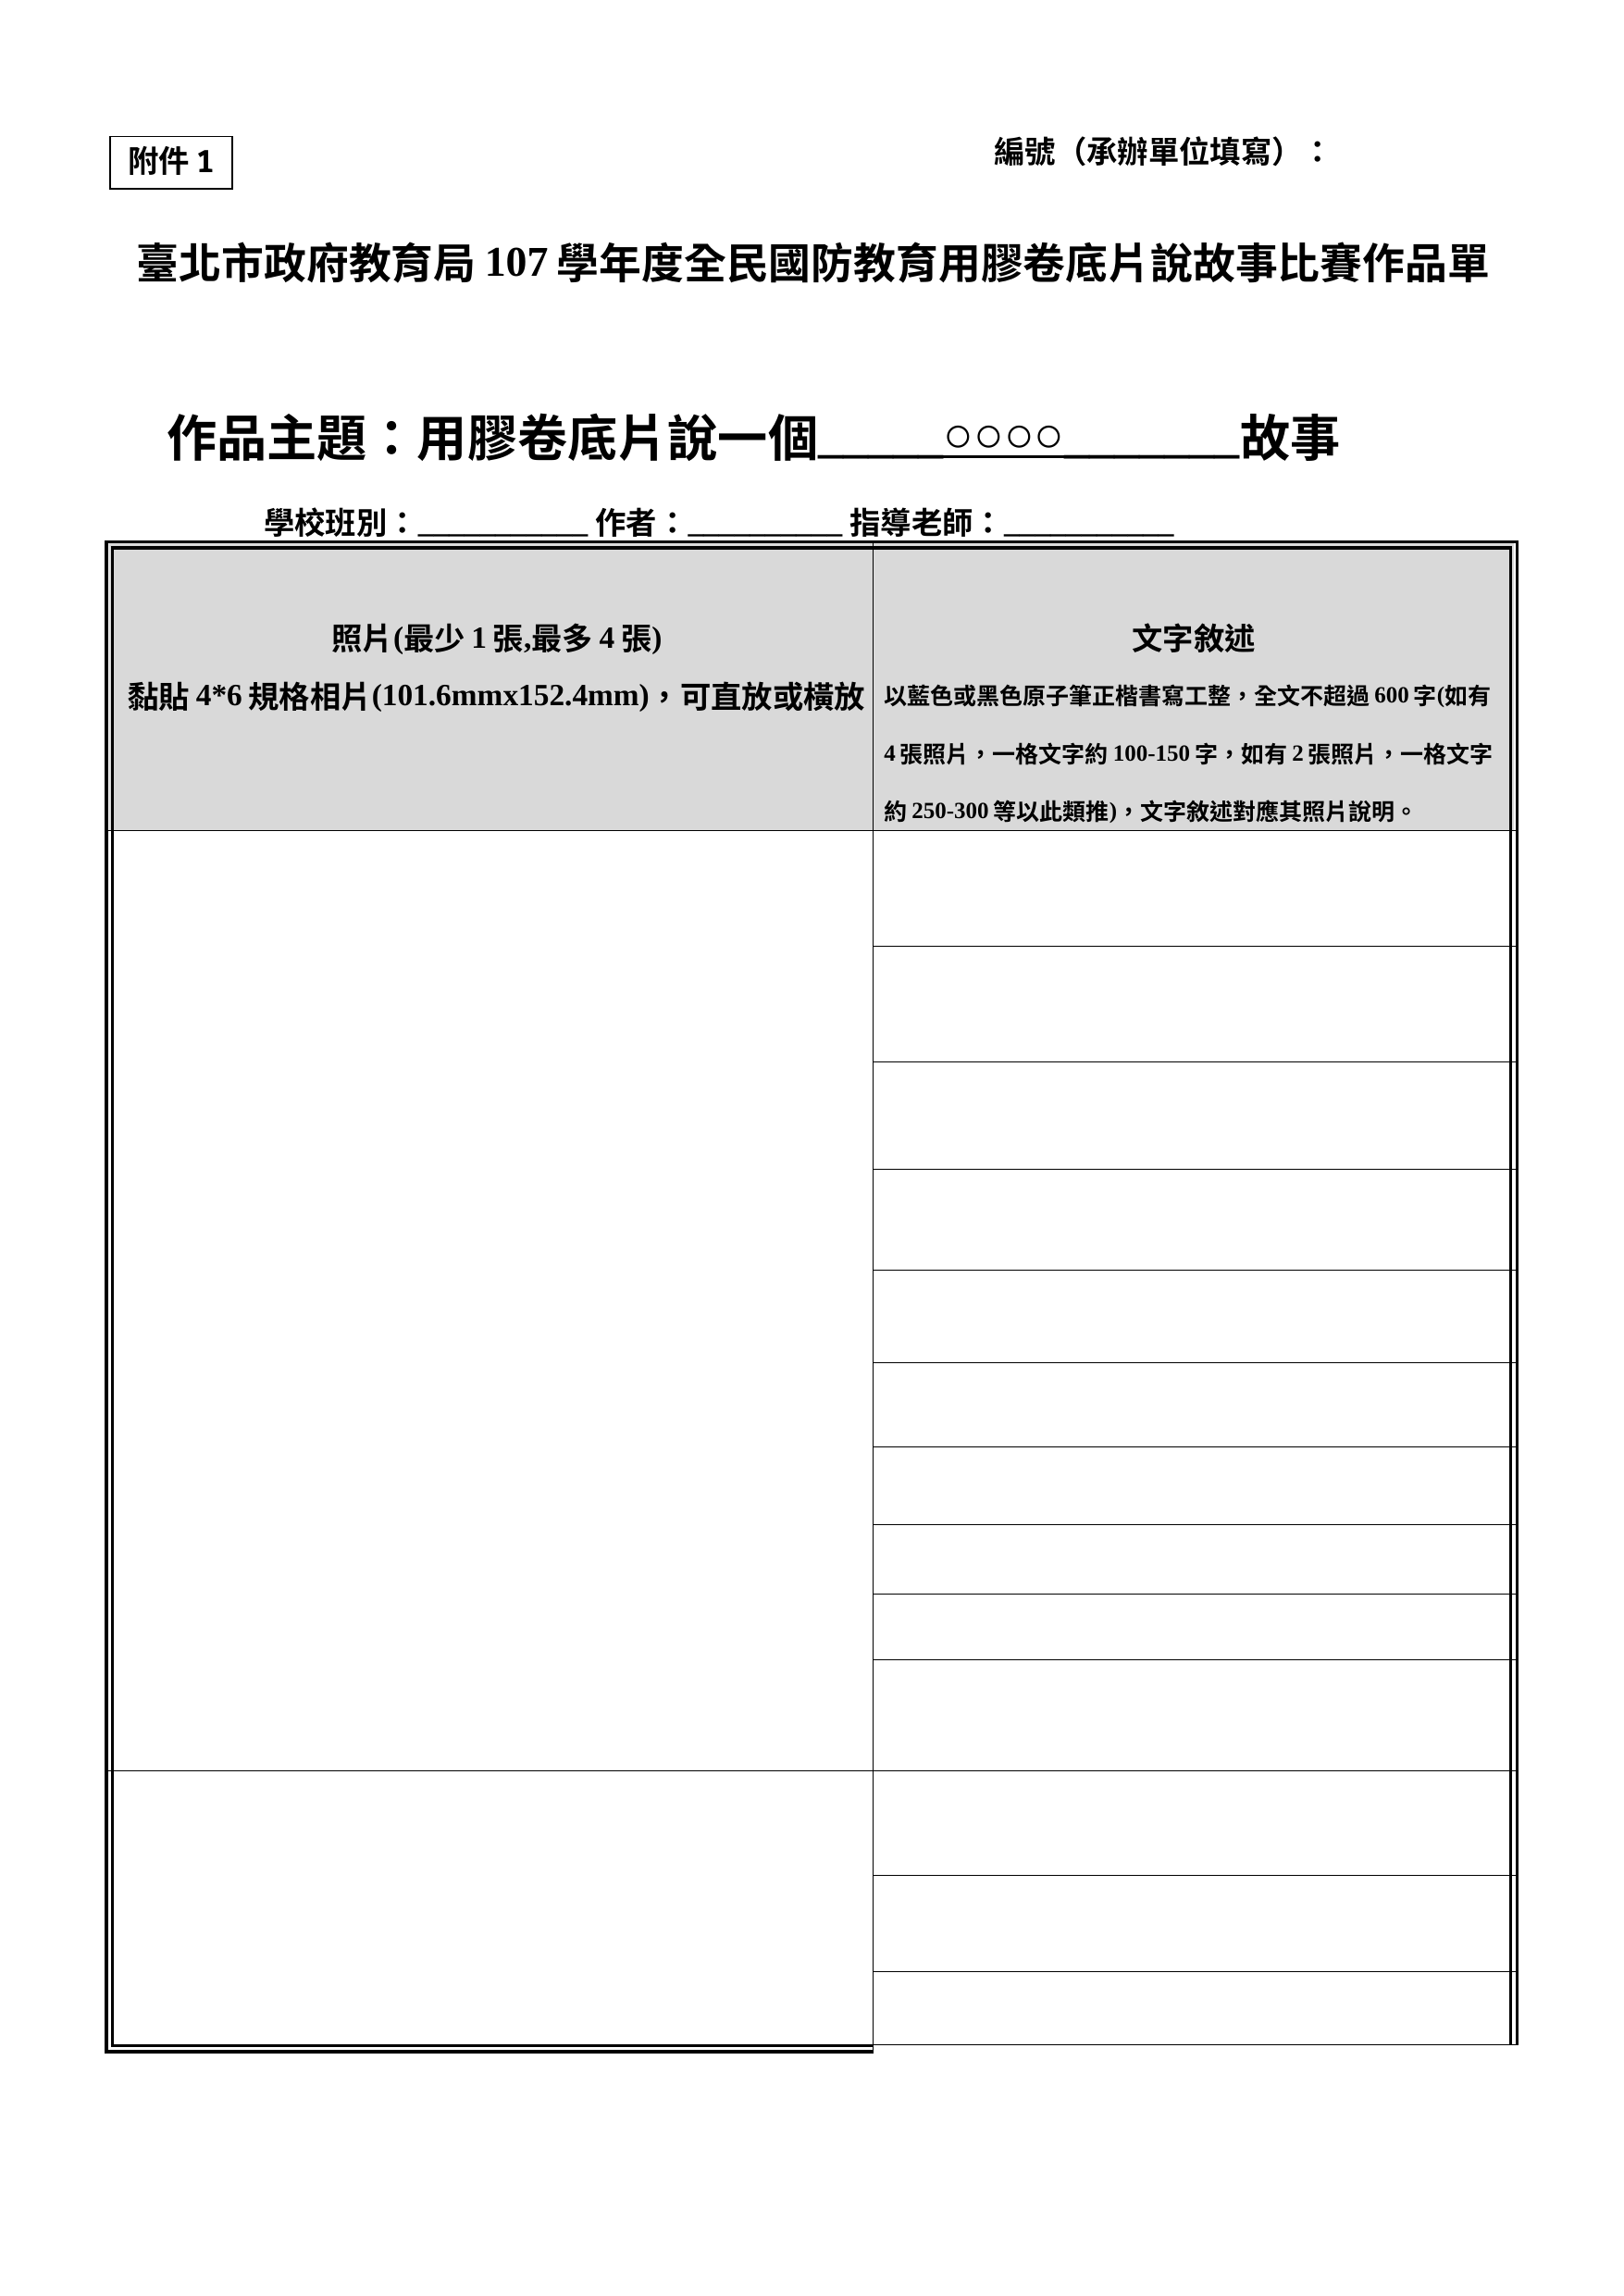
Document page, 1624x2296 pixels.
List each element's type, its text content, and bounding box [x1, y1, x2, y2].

table_cell [874, 947, 1509, 1061]
table_cell [874, 831, 1509, 946]
table_cell [114, 831, 873, 1770]
table_header 文字敘述 以藍色或黑色原子筆正楷書寫工整，全文不超過600字(如有4張照片，一格文字約100-150字，如有2張照片，一格文字約250-300等以此類推)，文字敘述對應其照片說明。 [874, 543, 1514, 830]
table_cell [874, 1972, 1509, 2044]
text 附件1 [124, 144, 217, 179]
text 學校班別：___________ 作者：__________ 指導老師：___________ [109, 483, 1396, 540]
text 編號（承辦單位填寫）： [994, 139, 1364, 169]
table_cell [874, 1363, 1509, 1446]
table_cell [114, 1771, 873, 2044]
table_cell [874, 1771, 1509, 1875]
table_cell [874, 1271, 1509, 1362]
text 作品主題：用膠卷底片說一個_____○○○○_______故事 [109, 367, 1396, 483]
table_cell [874, 1447, 1509, 1524]
table_cell [874, 1525, 1509, 1594]
table_cell [874, 1876, 1509, 1971]
text [111, 137, 231, 188]
text 臺北市政府教育局107學年度全民國防教育用膠卷底片說故事比賽作品單 [109, 193, 1517, 309]
table_cell [874, 1595, 1509, 1658]
table_header 照片(最少1張,最多4張) 黏貼4*6規格相片(101.6mmx152.4mm)，可直放或橫放 [109, 543, 873, 830]
table_cell [874, 1170, 1509, 1270]
table_cell [874, 1062, 1509, 1169]
table_cell [874, 1660, 1509, 1770]
